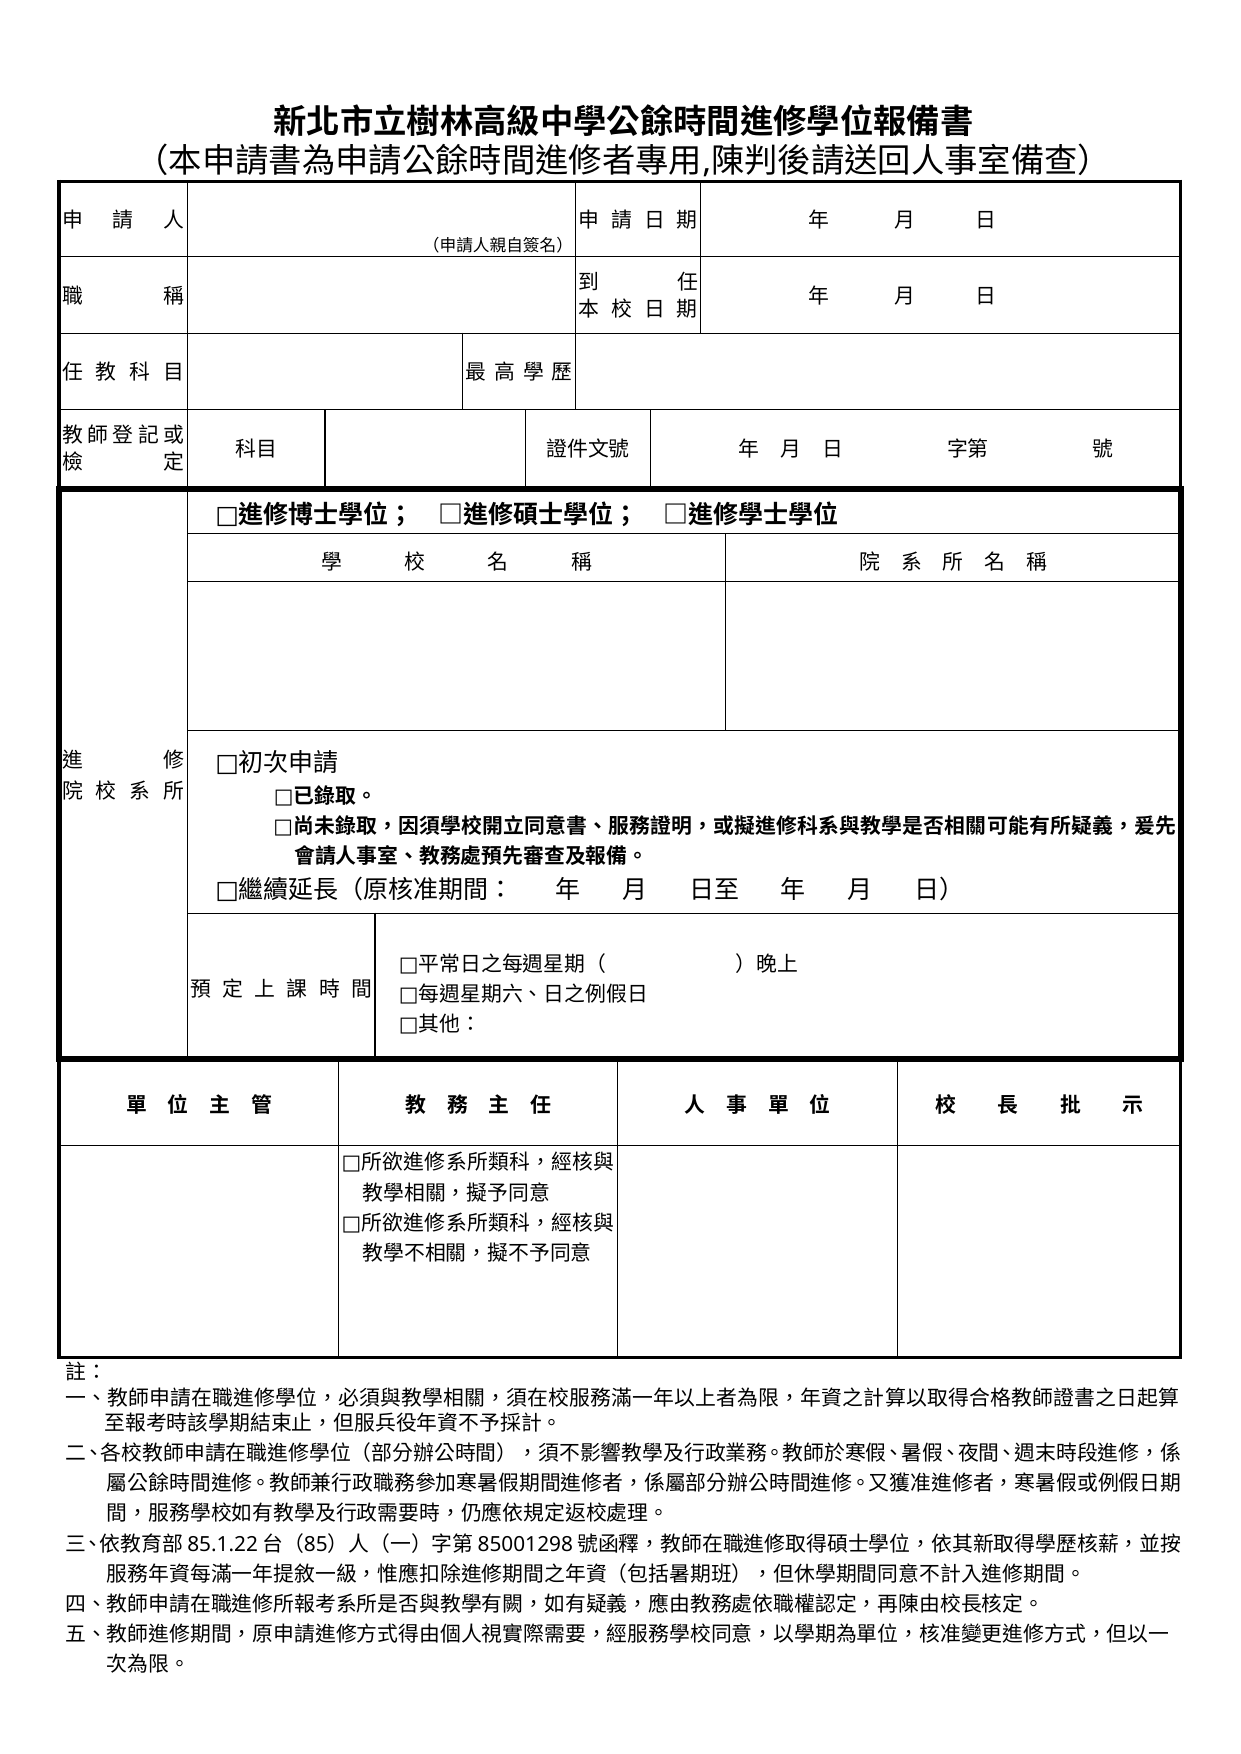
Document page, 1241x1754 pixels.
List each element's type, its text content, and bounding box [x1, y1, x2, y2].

table_cell 科目 [188, 410, 324, 486]
table_cell 最高學歷 [463, 334, 575, 409]
table_cell [188, 334, 462, 409]
table_header 申請人 [61, 183, 187, 256]
table_cell 學 校 名 稱 [188, 534, 725, 581]
table_cell 到任 本校日期 [576, 257, 700, 333]
table_cell [726, 582, 1178, 730]
table_cell 教 務 主 任 [339, 1062, 617, 1144]
table_header 申請日期 [576, 183, 700, 256]
table_cell 證件文號 [526, 410, 650, 486]
text 五、教師進修期間，原申請進修方式得由個人視實際需要，經服務學校同意，以學期為單位，核准變更進修方式，但以一次為限。 [65, 1617, 1181, 1678]
table_cell [326, 410, 525, 486]
table_cell 校 長 批 示 [898, 1062, 1179, 1144]
table_cell [898, 1146, 1179, 1356]
table_cell [61, 1146, 338, 1356]
text 註： [65, 1359, 1181, 1385]
table_cell □所欲進修系所類科，經核與教學相關，擬予同意 □所欲進修系所類科，經核與教學不相關，擬不予同意 [339, 1146, 617, 1356]
text 一、教師申請在職進修學位，必須與教學相關，須在校服務滿一年以上者為限，年資之計算以取得合格教師證書之日起算至報考時該學期結束止，但服兵役年資不予採計。 [65, 1385, 1181, 1436]
table_cell 任教科目 [61, 334, 187, 409]
table_cell [188, 582, 725, 730]
table_cell 職稱 [61, 257, 187, 333]
table_cell □進修博士學位； □進修碩士學位； □進修學士學位 [188, 492, 1178, 533]
table_cell [576, 334, 1179, 409]
table_cell 進修 院校系所 [62, 492, 187, 1056]
table_cell 人 事 單 位 [618, 1062, 897, 1144]
table_header 年 月 日 [701, 183, 1179, 256]
table_cell [618, 1146, 897, 1356]
table_cell □初次申請 □已錄取。 □尚未錄取，因須學校開立同意書、服務證明，或擬進修科系與教學是否相關可能有所疑義，爰先會請人事室、教務處預先審查及報備。 □繼續延長（原核准期間： 年 月 日至 年 月 日） [188, 731, 1178, 912]
text 三、依教育部85.1.22台（85）人（一）字第85001298號函釋，教師在職進修取得碩士學位，依其新取得學歷核薪，並按服務年資每滿一年提敘一級，惟應扣除進修期間之年資（包括暑期班），但休學期間同意不計入進修期間。 [65, 1527, 1181, 1587]
table_cell □平常日之每週星期（ ）晚上 □每週星期六、日之例假日 □其他： [376, 914, 1178, 1056]
text 四、教師申請在職進修所報考系所是否與教學有闕，如有疑義，應由教務處依職權認定，再陳由校長核定。 [65, 1587, 1181, 1617]
table_cell 單 位 主 管 [61, 1062, 338, 1144]
table_cell 預定上課時間 [188, 914, 374, 1056]
table_cell 年 月 日 [701, 257, 1179, 333]
table_cell 院 系 所 名 稱 [726, 534, 1178, 581]
table_cell [188, 257, 575, 333]
text （本申請書為申請公餘時間進修者專用,陳判後請送回人事室備查） [65, 142, 1181, 179]
table_cell 年 月 日 字第 號 [651, 410, 1179, 486]
table_header （申請人親自簽名） [188, 183, 575, 256]
text 新北市立樹林高級中學公餘時間進修學位報備書 [65, 100, 1181, 142]
text 二、各校教師申請在職進修學位（部分辦公時間），須不影響教學及行政業務。教師於寒假、暑假、夜間、週末時段進修，係屬公餘時間進修。教師兼行政職務參加寒暑假期間進修者，係屬部分辦公時間進修。又獲准進修者，寒暑假或例假日期間，服務學校如有教學及行政需要時，仍應依規定返校處理。 [65, 1436, 1181, 1527]
table_cell 教師登記或檢定 [61, 410, 187, 486]
